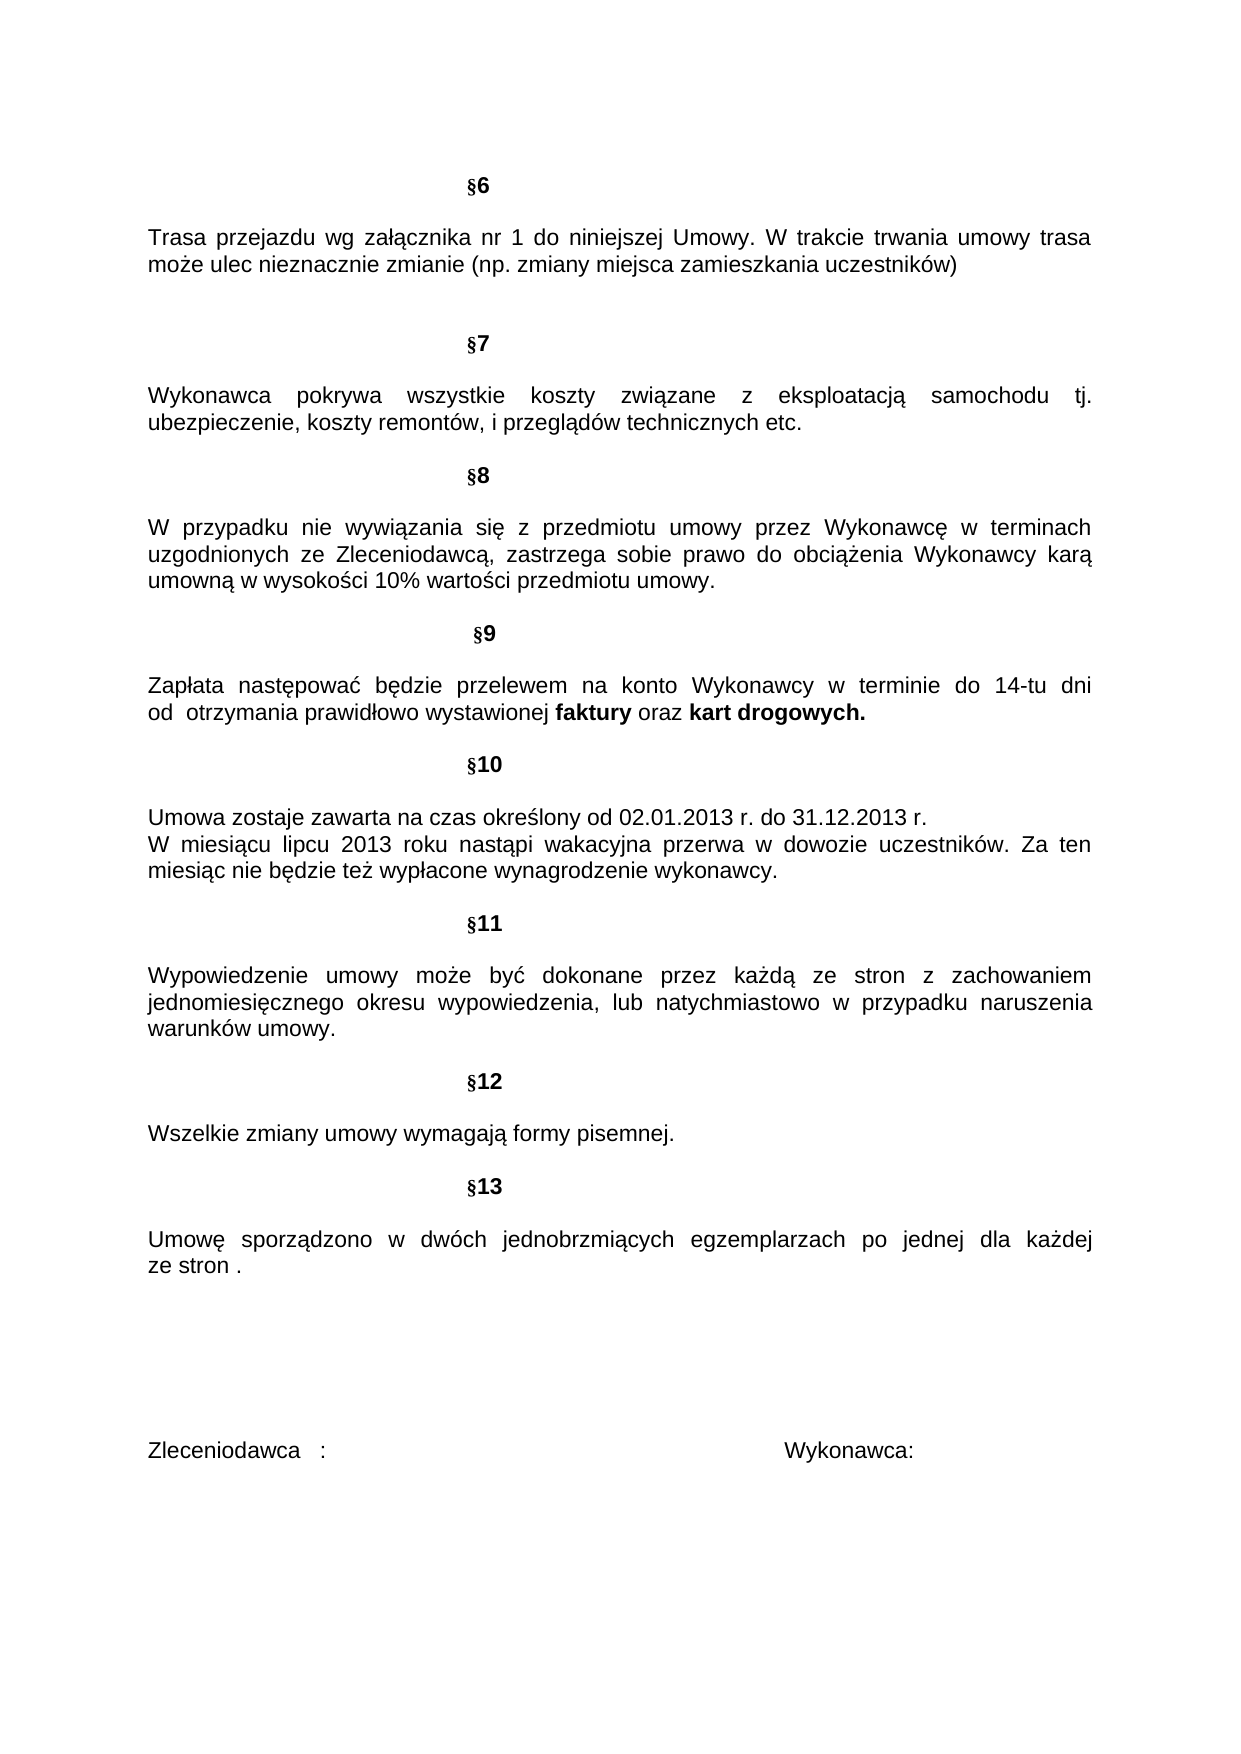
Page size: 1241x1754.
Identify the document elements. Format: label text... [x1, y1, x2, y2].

text Wykonawca pokrywa wszystkie koszty związane z eksploatacją samochodu tj. ubezpieczenie, koszty remontów, i przeglądów technicznych etc. [148, 382, 1093, 435]
text §7 [466, 330, 1093, 356]
text §9 [466, 620, 1093, 646]
text Wypowiedzenie umowy może być dokonane przez każdą ze stron z zachowaniem jednomiesięcznego okresu wypowiedzenia, lub natychmiastowo w przypadku naruszenia warunków umowy. [148, 962, 1093, 1041]
text Zapłata następować będzie przelewem na konto Wykonawcy w terminie do 14-tu dni od otrzymania prawidłowo wystawionej faktury oraz kart drogowych. [148, 672, 1093, 725]
text Wszelkie zmiany umowy wymagają formy pisemnej. [148, 1120, 1093, 1147]
text W przypadku nie wywiązania się z przedmiotu umowy przez Wykonawcę w terminach uzgodnionych ze Zleceniodawcą, zastrzega sobie prawo do obciążenia Wykonawcy karą umowną w wysokości 10% wartości przedmiotu umowy. [148, 514, 1093, 593]
text §8 [466, 462, 1093, 488]
text §6 [466, 172, 1093, 198]
text §11 [466, 909, 1093, 936]
text Umowa zostaje zawarta na czas określony od 02.01.2013 r. do 31.12.2013 r. [148, 804, 1093, 831]
text W miesiącu lipcu 2013 roku nastąpi wakacyjna przerwa w dowozie uczestników. Za ten miesiąc nie będzie też wypłacone wynagrodzenie wykonawcy. [148, 831, 1093, 883]
text §12 [466, 1068, 1093, 1094]
text Zleceniodawca : Wykonawca: [148, 1437, 1093, 1463]
text Umowę sporządzono w dwóch jednobrzmiących egzemplarzach po jednej dla każdej ze stron . [148, 1226, 1093, 1278]
text §10 [466, 751, 1093, 778]
text Trasa przejazdu wg załącznika nr 1 do niniejszej Umowy. W trakcie trwania umowy trasa może ulec nieznacznie zmianie (np. zmiany miejsca zamieszkania uczestników) [148, 224, 1093, 277]
text §13 [466, 1173, 1093, 1199]
